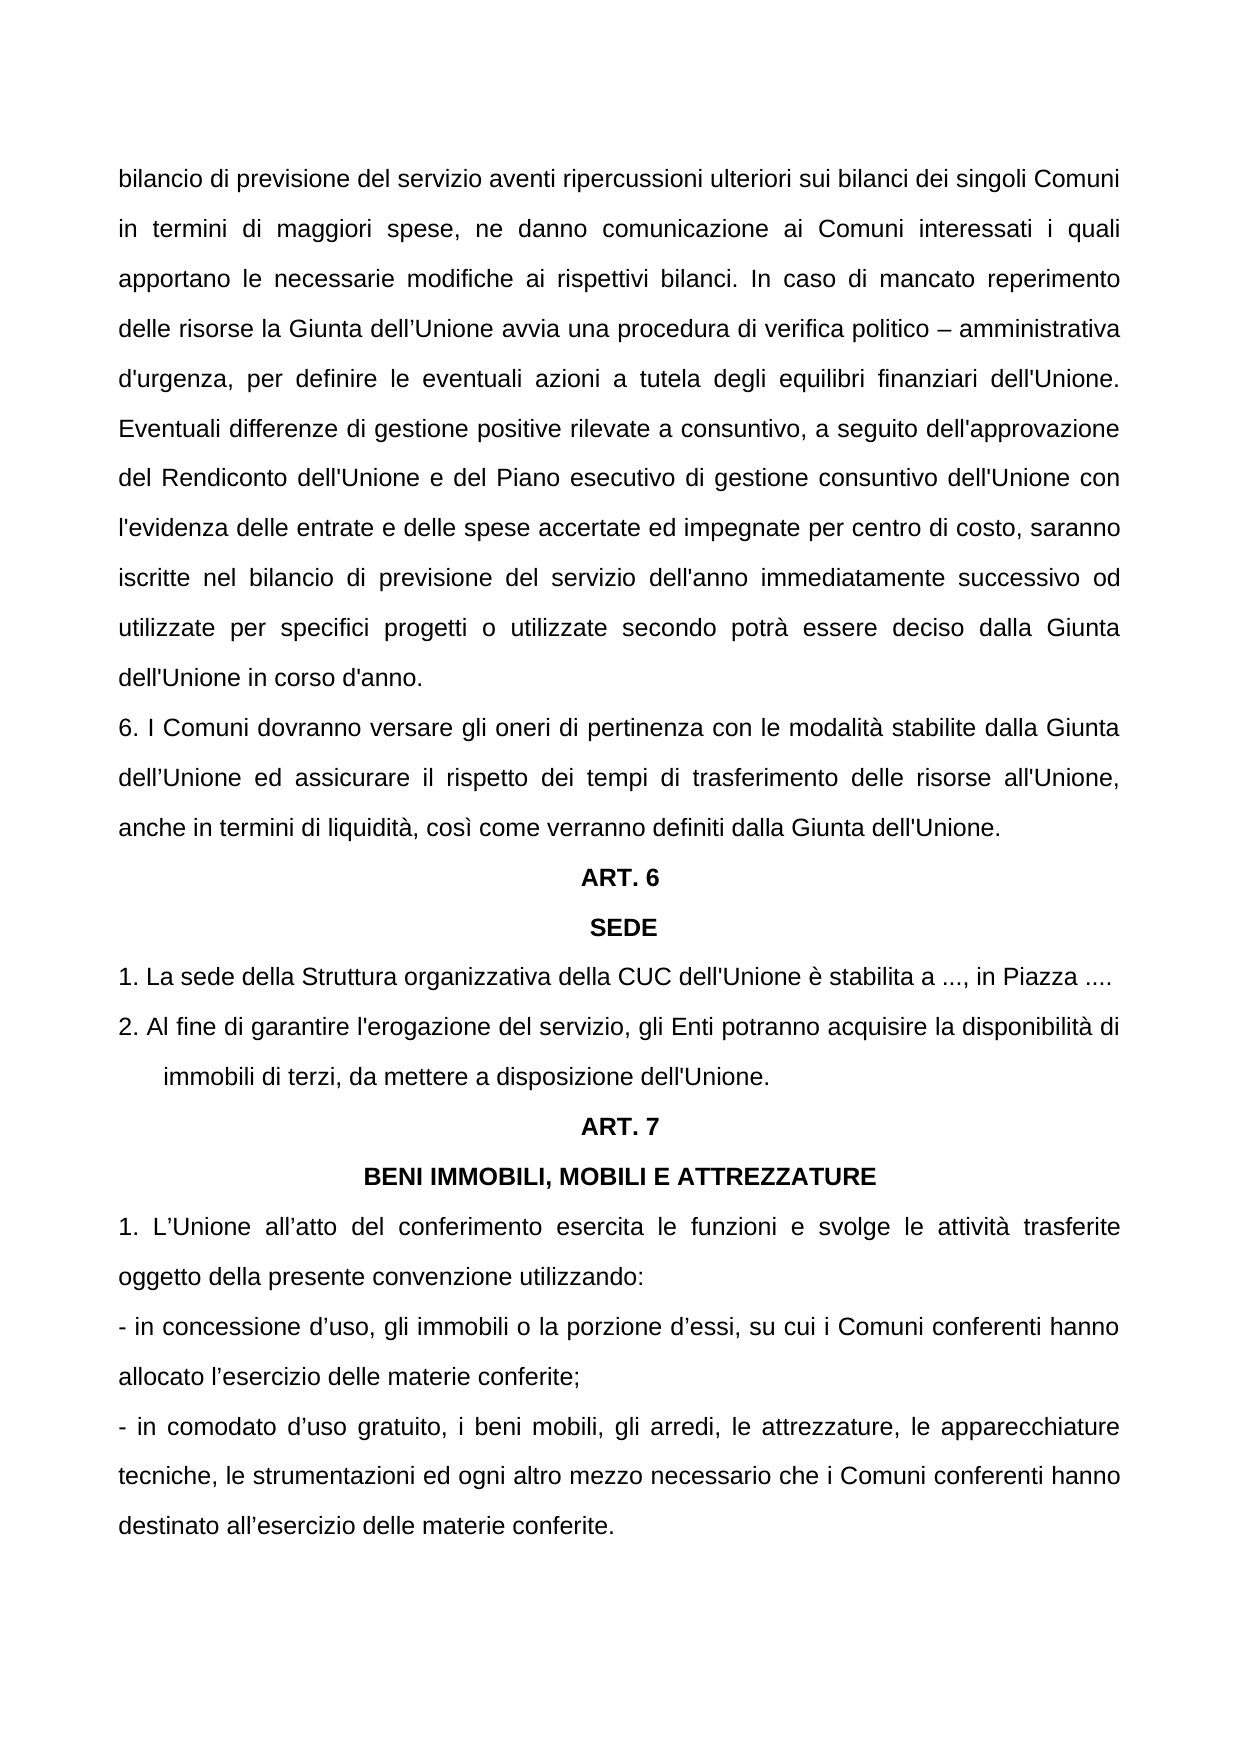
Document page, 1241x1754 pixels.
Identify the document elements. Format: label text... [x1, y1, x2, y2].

list 1. La sede della Struttura organizzativa della CUC dell'Unione è stabilita a ..., in Piazza .... [118, 946, 1122, 996]
text - in concessione d’uso, gli immobili o la porzione d’essi, su cui i Comuni conferenti hanno allocato l’esercizio delle materie conferite; [118, 1295, 1122, 1395]
text - in comodato d’uso gratuito, i beni mobili, gli arredi, le attrezzature, le apparecchiature tecniche, le strumentazioni ed ogni altro mezzo necessario che i Comuni conferenti hanno destinato all’esercizio delle materie conferite. [118, 1395, 1122, 1545]
subtitle SEDE [118, 896, 1122, 946]
text 6. I Comuni dovranno versare gli oneri di pertinenza con le modalità stabilite dalla Giunta dell’Unione ed assicurare il rispetto dei tempi di trasferimento delle risorse all'Unione, anche in termini di liquidità, così come verranno definiti dalla Giunta dell'Unione. [118, 696, 1122, 846]
subtitle ART. 6 [118, 846, 1122, 896]
subtitle ART. 7 [118, 1096, 1122, 1146]
list 2. Al fine di garantire l'erogazione del servizio, gli Enti potranno acquisire la disponibilità di immobili di terzi, da mettere a disposizione dell'Unione. [118, 996, 1122, 1096]
subtitle BENI IMMOBILI, MOBILI E ATTREZZATURE [118, 1146, 1122, 1195]
text 1. L’Unione all’atto del conferimento esercita le funzioni e svolge le attività trasferite oggetto della presente convenzione utilizzando: [118, 1195, 1122, 1295]
text bilancio di previsione del servizio aventi ripercussioni ulteriori sui bilanci dei singoli Comuni in termini di maggiori spese, ne danno comunicazione ai Comuni interessati i quali apportano le necessarie modifiche ai rispettivi bilanci. In caso di mancato reperimento delle risorse la Giunta dell’Unione avvia una procedura di verifica politico – amministrativa d'urgenza, per definire le eventuali azioni a tutela degli equilibri finanziari dell'Unione. Eventuali differenze di gestione positive rilevate a consuntivo, a seguito dell'approvazione del Rendiconto dell'Unione e del Piano esecutivo di gestione consuntivo dell'Unione con l'evidenza delle entrate e delle spese accertate ed impegnate per centro di costo, saranno iscritte nel bilancio di previsione del servizio dell'anno immediatamente successivo od utilizzate per specifici progetti o utilizzate secondo potrà essere deciso dalla Giunta dell'Unione in corso d'anno. [118, 148, 1122, 696]
